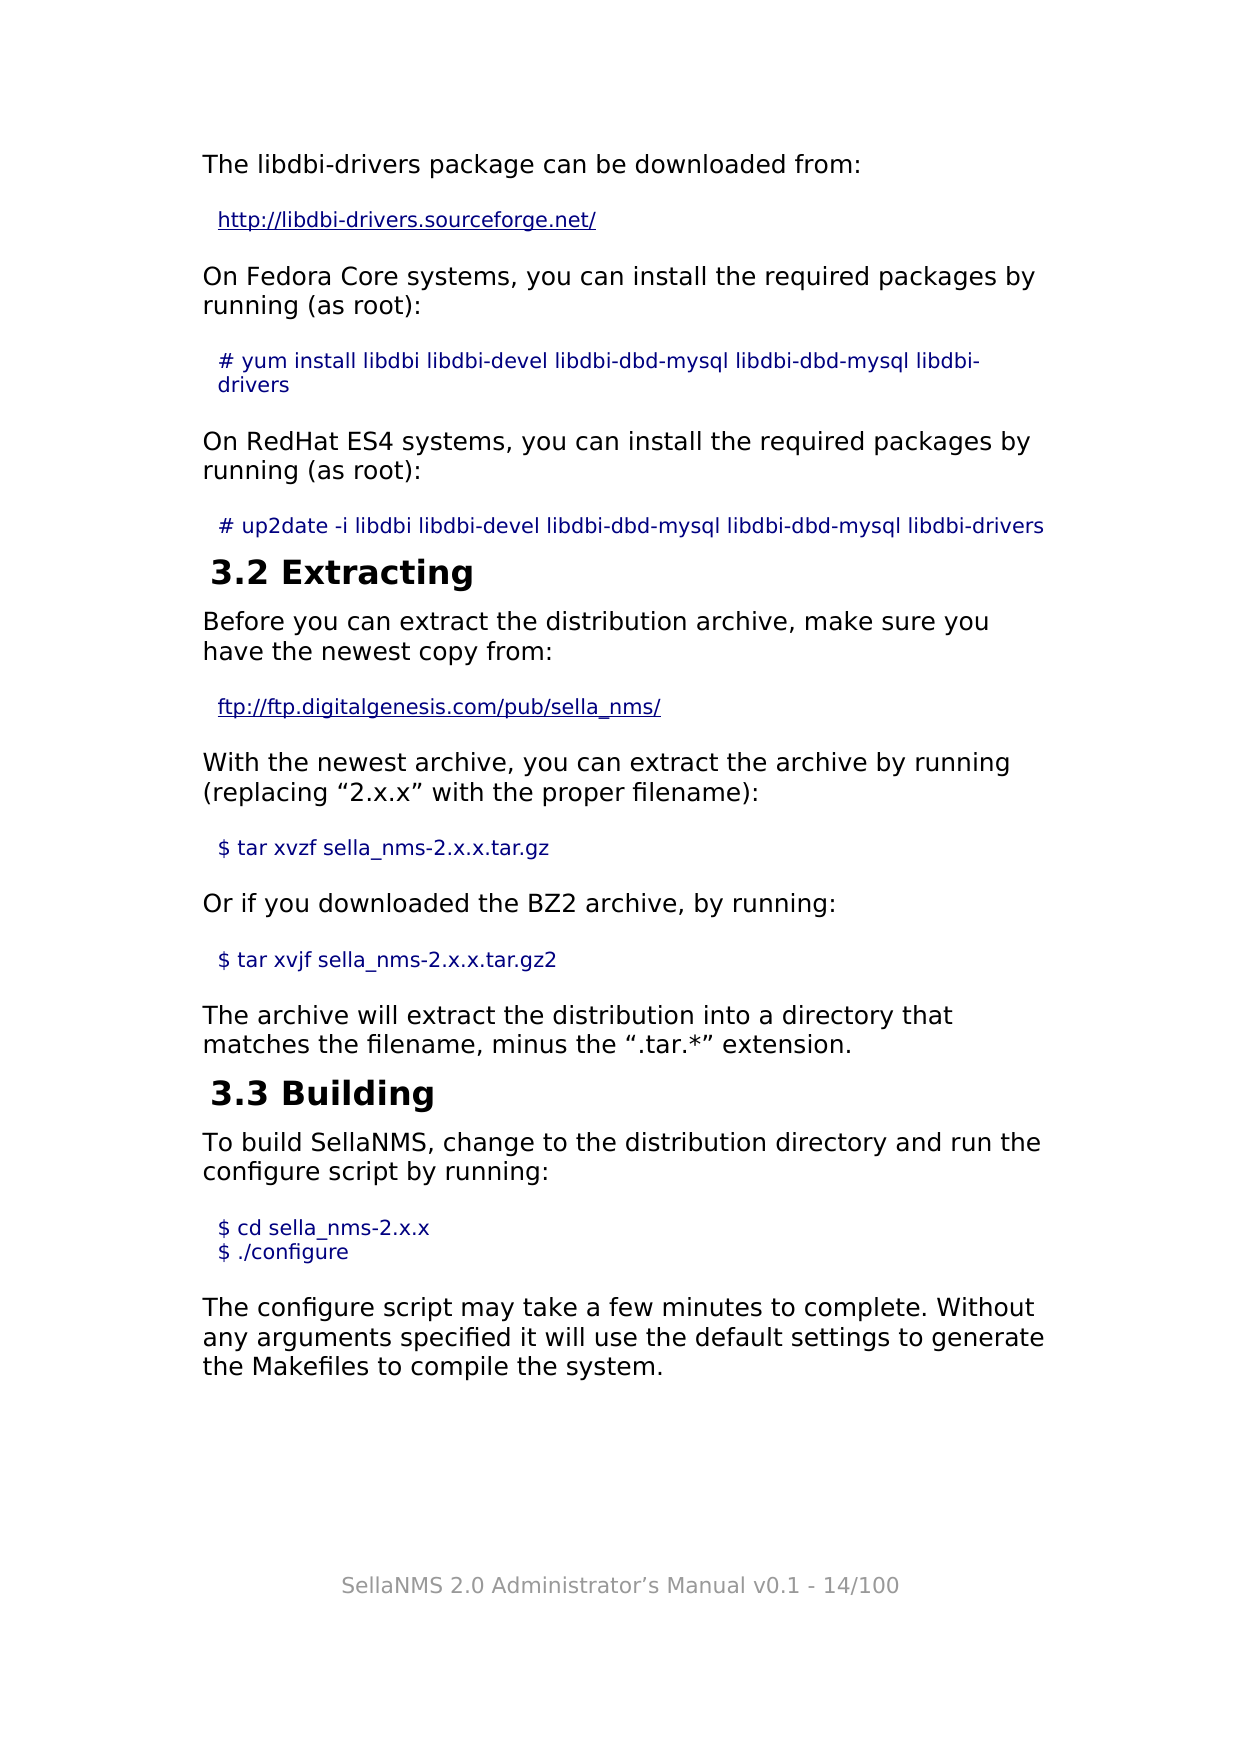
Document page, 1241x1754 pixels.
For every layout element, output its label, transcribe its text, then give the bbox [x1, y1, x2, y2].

text On RedHat ES4 systems, you can install the required packages by running (as root): [202, 427, 1053, 485]
text $ ./configure [217, 1240, 1053, 1264]
text On Fedora Core systems, you can install the required packages by running (as root): [202, 262, 1053, 320]
text Or if you downloaded the BZ2 archive, by running: [202, 889, 1053, 919]
text ftp://ftp.digitalgenesis.com/pub/sella_nms/ [217, 695, 1053, 719]
text The configure script may take a few minutes to complete. Without any arguments specified it will use the default settings to generate the Makefiles to compile the system. [202, 1294, 1053, 1381]
text With the newest archive, you can extract the archive by running (replacing “2.x.x” with the proper filename): [202, 748, 1053, 807]
text Before you can extract the distribution archive, make sure you have the newest copy from: [202, 608, 1053, 666]
text $ tar xvzf sella_nms-2.x.x.tar.gz [217, 836, 1053, 860]
text To build SellaNMS, change to the distribution directory and run the configure script by running: [202, 1128, 1053, 1187]
text http://libdbi-drivers.sourceforge.net/ [217, 208, 1053, 233]
text $ cd sella_nms-2.x.x [217, 1216, 1053, 1240]
text # up2date -i libdbi libdbi-devel libdbi-dbd-mysql libdbi-dbd-mysql libdbi-drivers [217, 514, 1053, 539]
subtitle Extracting [210, 554, 1053, 593]
text # yum install libdbi libdbi-devel libdbi-dbd-mysql libdbi-dbd-mysql libdbi-drivers [217, 349, 1053, 398]
text The archive will extract the distribution into a directory that matches the filename, minus the “.tar.*” extension. [202, 1001, 1053, 1059]
text $ tar xvjf sella_nms-2.x.x.tar.gz2 [217, 948, 1053, 972]
subtitle Building [210, 1074, 1053, 1113]
text The libdbi-drivers package can be downloaded from: [202, 150, 1053, 179]
